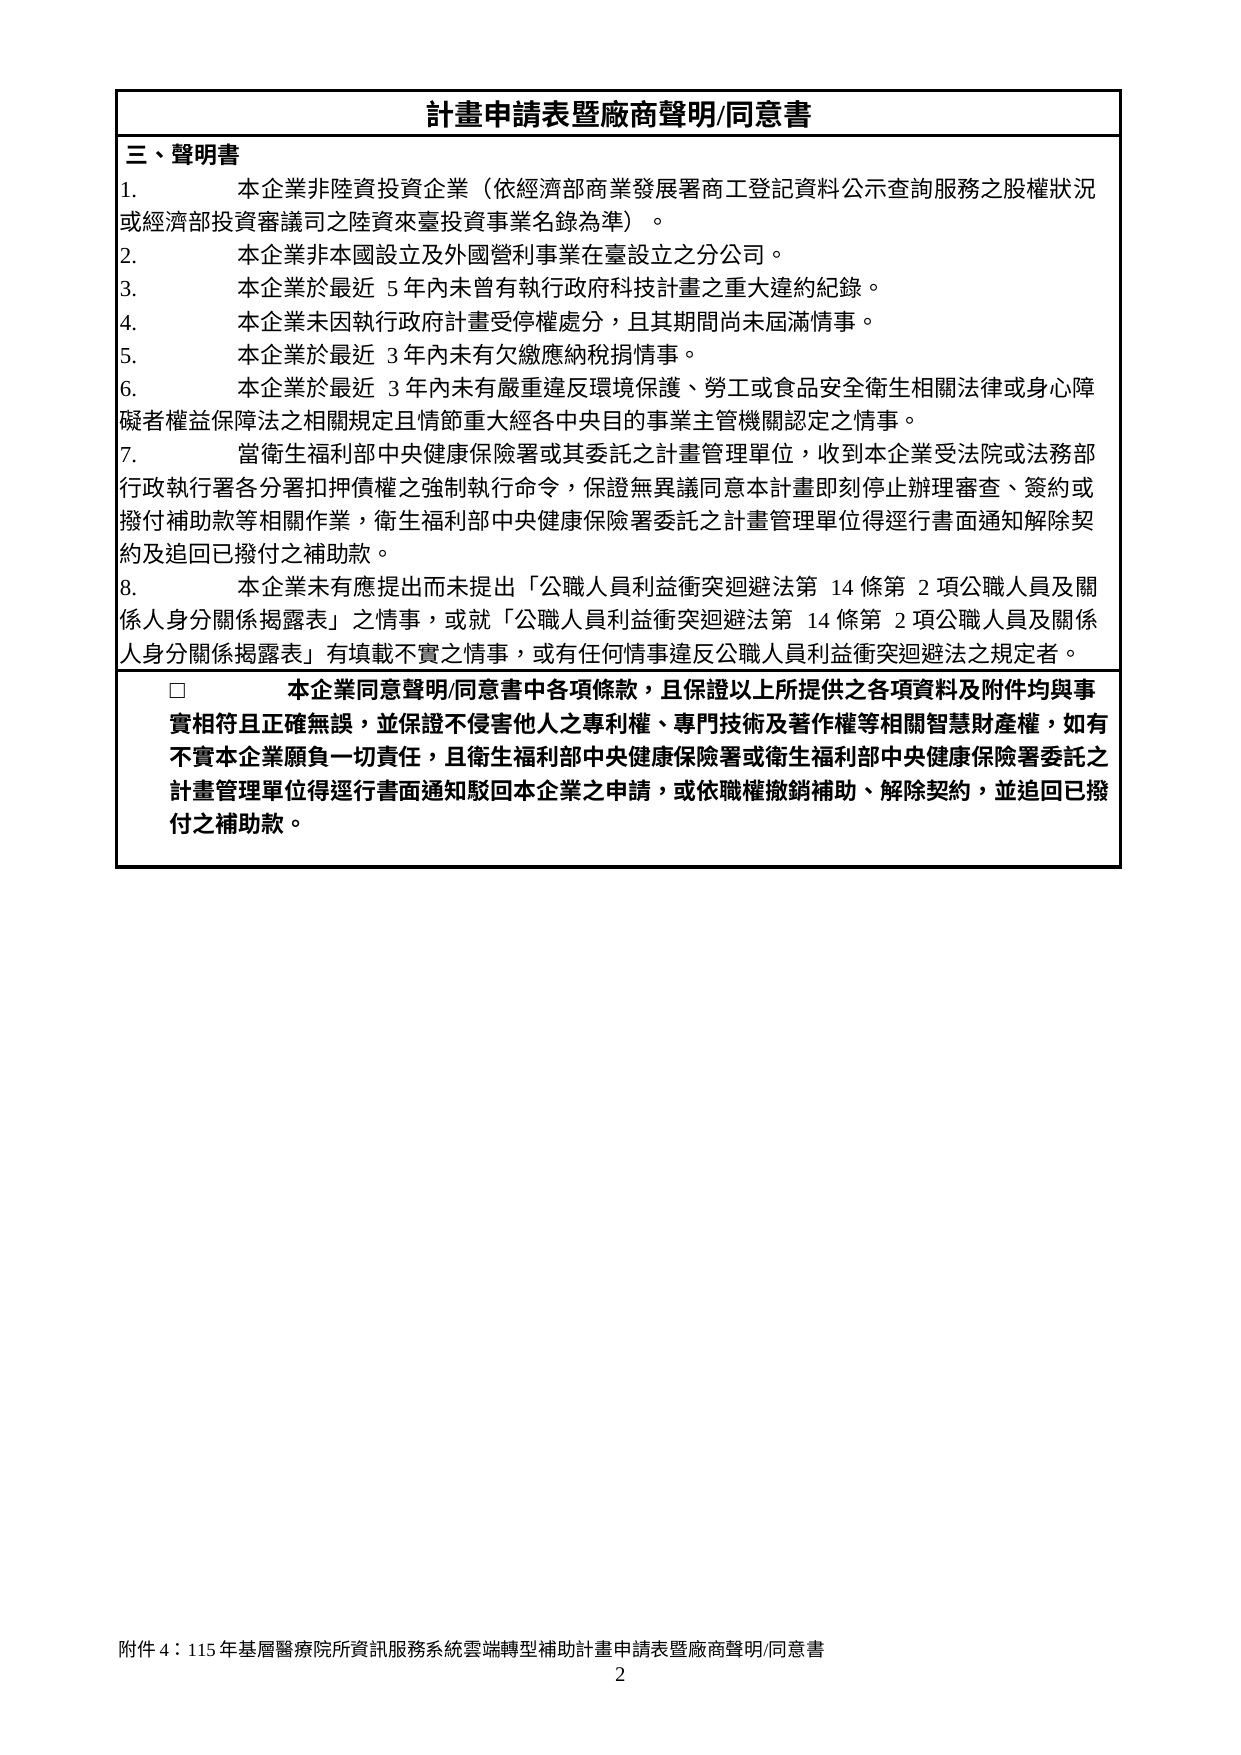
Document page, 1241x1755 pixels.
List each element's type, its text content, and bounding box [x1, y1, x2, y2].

table_cell 三、聲明書 本企業非陸資投資企業（依經濟部商業發展署商工登記資料公示查詢服務之股權狀況或經濟部投資審議司之陸資來臺投資事業名錄為準）。 本企業非本國設立及外國營利事業在臺設立之分公司。 本企業於最近 5 年內未曾有執行政府科技計畫之重大違約紀錄。 本企業未因執行政府計畫受停權處分，且其期間尚未屆滿情事。 本企業於最近 3 年內未有欠繳應納稅捐情事。 本企業於最近 3 年內未有嚴重違反環境保護、勞工或食品安全衛生相關法律或身心障礙者權益保障法之相關規定且情節重大經各中央目的事業主管機關認定之情事。 當衛生福利部中央健康保險署或其委託之計畫管理單位，收到本企業受法院或法務部行政執行署各分署扣押債權之強制執行命令，保證無異議同意本計畫即刻停止辦理審查、簽約或撥付補助款等相關作業，衛生福利部中央健康保險署委託之計畫管理單位得逕行書面通知解除契約及追回已撥付之補助款。 本企業未有應提出而未提出「公職人員利益衝突迴避法第 14 條第 2 項公職人員及關係人身分關係揭露表」之情事，或就「公職人員利益衝突迴避法第 14 條第 2 項公職人員及關係人身分關係揭露表」有填載不實之情事，或有任何情事違反公職人員利益衝突迴避法之規定者。 [118, 137, 1119, 669]
table_header 計畫申請表暨廠商聲明/同意書 [118, 92, 1119, 134]
table_cell 本企業同意聲明/同意書中各項條款，且保證以上所提供之各項資料及附件均與事實相符且正確無誤，並保證不侵害他人之專利權、專門技術及著作權等相關智慧財產權，如有不實本企業願負一切責任，且衛生福利部中央健康保險署或衛生福利部中央健康保險署委託之計畫管理單位得逕行書面通知駁回本企業之申請，或依職權撤銷補助、解除契約，並追回已撥付之補助款。 [118, 672, 1119, 865]
